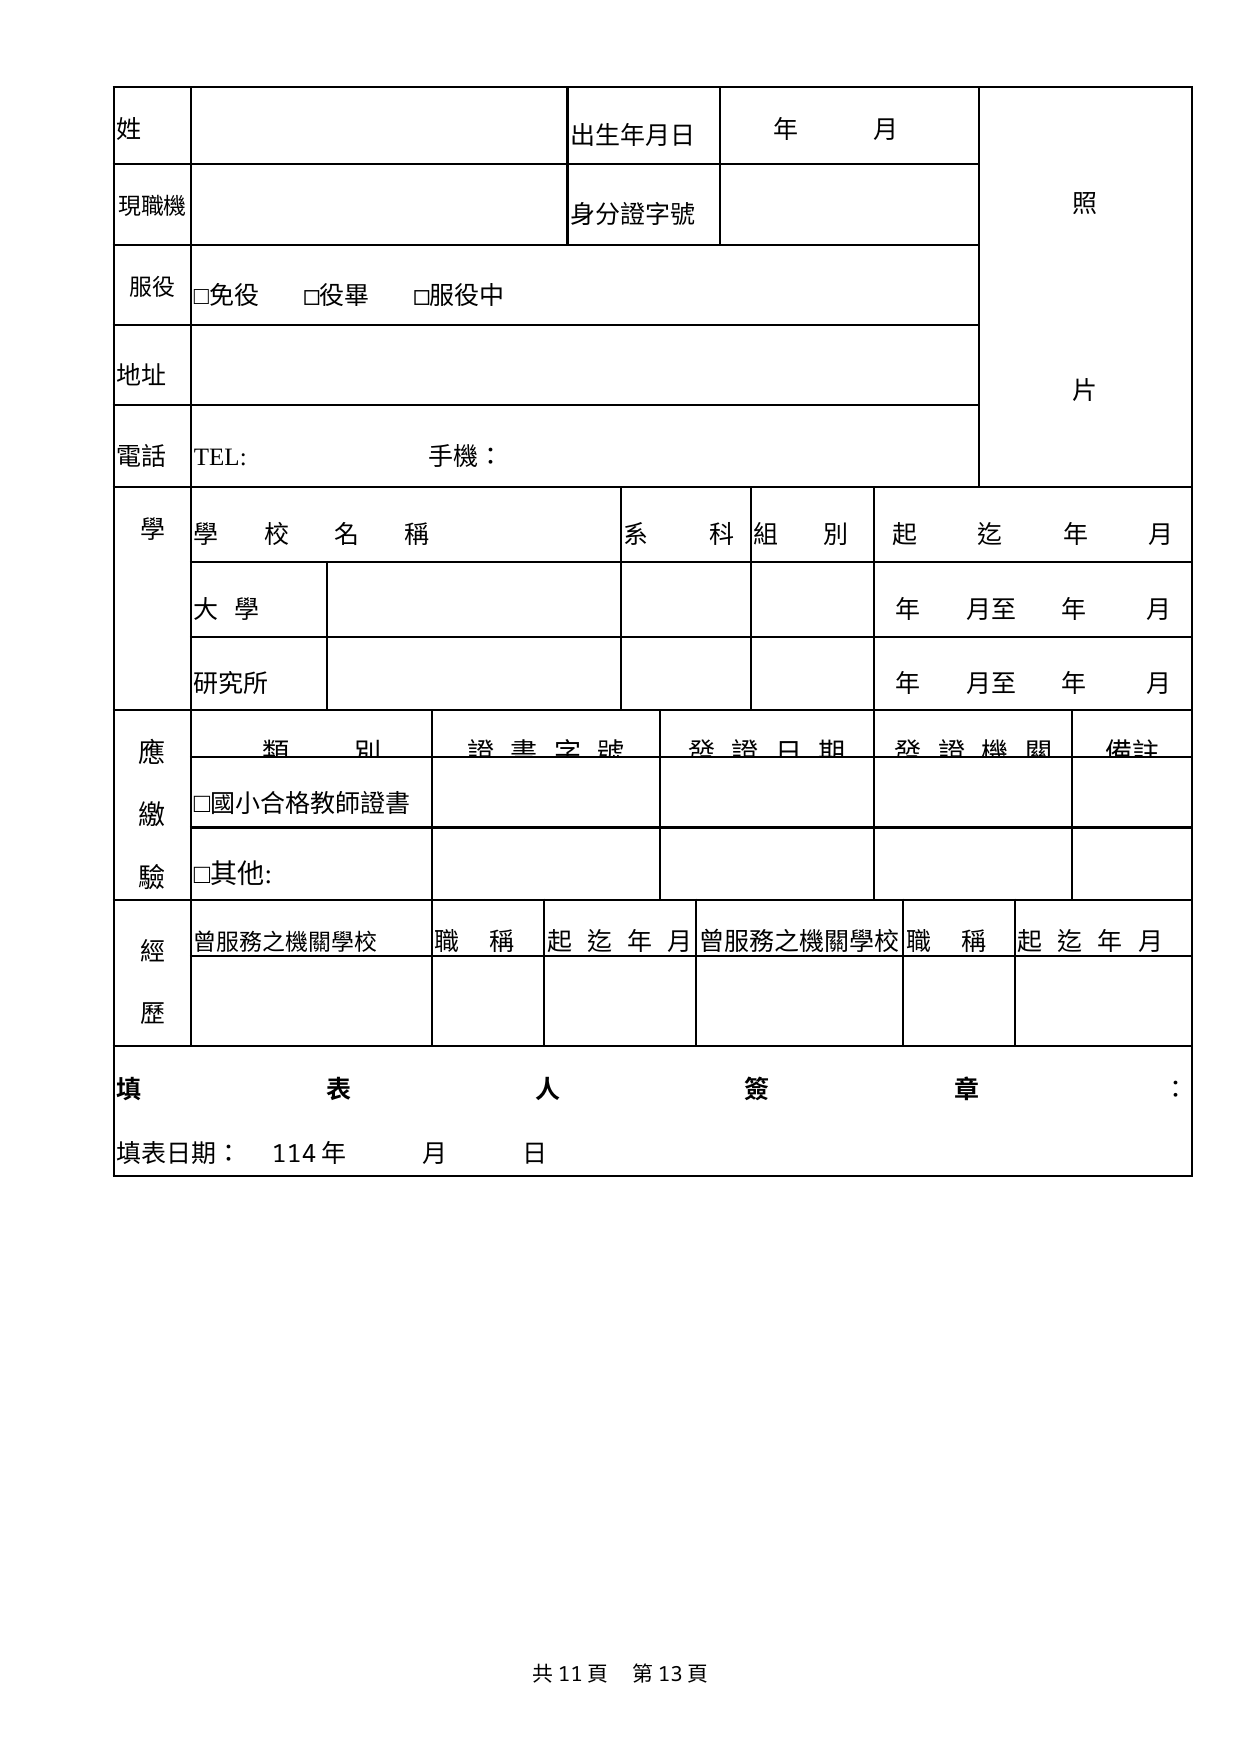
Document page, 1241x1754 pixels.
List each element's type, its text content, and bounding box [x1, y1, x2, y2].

table_cell 類 別 [192, 711, 431, 756]
table_cell 身分證字號 [569, 165, 719, 243]
table_cell 備註 [1073, 711, 1191, 756]
table_cell 研究所 [192, 638, 326, 709]
table_cell 年 月至 年 月 [875, 638, 1191, 709]
table_cell 發 證 機 關 [875, 711, 1071, 756]
table_cell [752, 563, 873, 636]
table_cell [661, 829, 873, 898]
table_cell [433, 957, 543, 1045]
table_cell [661, 758, 873, 826]
table_cell 現職機關學校 [115, 165, 190, 243]
table_cell 曾服務之機關學校 （請自行增列欄目） [192, 901, 431, 955]
table_cell 起 迄 年 月 [875, 488, 1191, 561]
table_cell [545, 957, 695, 1045]
table_cell [433, 829, 659, 898]
table_cell [875, 829, 1071, 898]
table_header [192, 88, 566, 163]
table_cell 學 校 名 稱 [192, 488, 620, 561]
table_cell 經 歷 [115, 901, 190, 1045]
table_cell 電話 [115, 406, 190, 486]
table_cell [433, 758, 659, 826]
table_cell 系 科 [622, 488, 750, 561]
table_cell [622, 638, 750, 709]
table_cell 證 書 字 號 [433, 711, 659, 756]
table_cell [192, 326, 978, 404]
table_header 出生年月日 [569, 88, 719, 163]
table_cell 年 月至 年 月 [875, 563, 1191, 636]
table_cell 職 稱 [904, 901, 1014, 955]
table_cell [752, 638, 873, 709]
table_cell □國小合格教師證書 [192, 758, 431, 826]
table_cell [1073, 758, 1191, 826]
table_cell [1016, 957, 1191, 1045]
table_cell 應 繳 驗 證 件 [115, 711, 190, 898]
table_cell 起 迄 年 月 [1016, 901, 1191, 955]
table_cell [192, 165, 566, 243]
table_cell TEL: 手機： [192, 406, 978, 486]
table_cell 組 別 [752, 488, 873, 561]
table_cell [904, 957, 1014, 1045]
table_cell [622, 563, 750, 636]
table_cell [328, 563, 620, 636]
table_cell [192, 957, 431, 1045]
table_cell 發 證 日 期 [661, 711, 873, 756]
table_cell [1073, 829, 1191, 898]
table_cell [875, 758, 1071, 826]
table_cell 大 學 [192, 563, 326, 636]
table_cell [328, 638, 620, 709]
table_cell 職 稱 [433, 901, 543, 955]
table_cell [721, 165, 978, 243]
table_cell 起 迄 年 月 [545, 901, 695, 955]
table_cell 地址 [115, 326, 190, 404]
table_cell 服役 情形 [115, 246, 190, 324]
table_cell [697, 957, 902, 1045]
table_cell □其他: [192, 829, 431, 898]
table_header 照 片 [980, 88, 1191, 486]
table_cell 曾服務之機關學校 [697, 901, 902, 955]
table_cell □免役 □役畢 □服役中 [192, 246, 978, 324]
table_header 年 月 日 [721, 88, 978, 163]
table_cell 學 歷 [115, 488, 190, 709]
table_header 姓 名 [115, 88, 190, 163]
table_cell 填表人簽章： 填表日期： 114年 月 日 [115, 1047, 1191, 1174]
